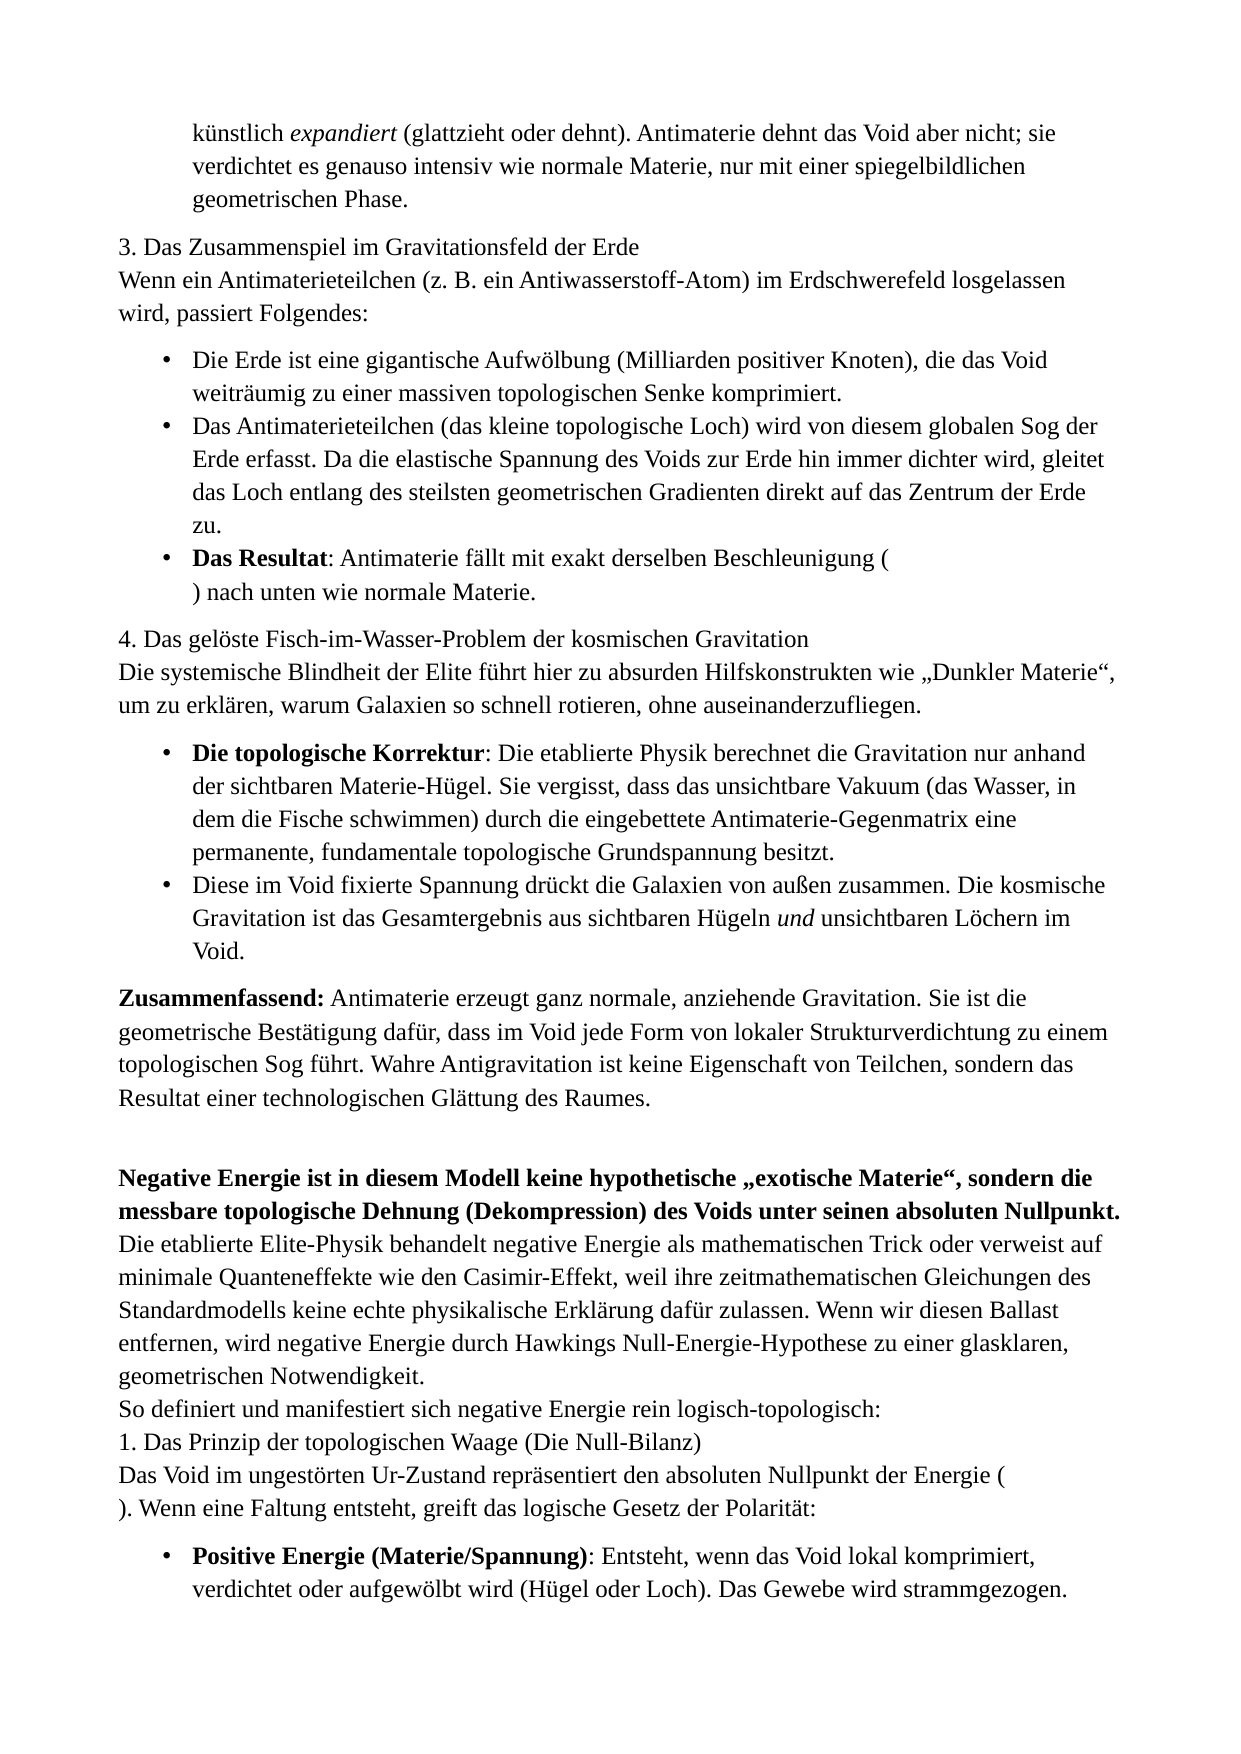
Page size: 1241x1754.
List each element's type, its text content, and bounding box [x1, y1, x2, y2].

text So definiert und manifestiert sich negative Energie rein logisch-topologisch: [118, 1394, 1122, 1423]
text ). Wenn eine Faltung entsteht, greift das logische Gesetz der Polarität: [118, 1493, 1122, 1522]
list Positive Energie (Materie/Spannung): Entsteht, wenn das Void lokal komprimiert, verdichtet oder aufgewölbt wird (Hügel oder Loch). Das Gewebe wird strammgezogen. [162, 1541, 1122, 1603]
list Das Antimaterieteilchen (das kleine topologische Loch) wird von diesem globalen Sog der Erde erfasst. Da die elastische Spannung des Voids zur Erde hin immer dichter wird, gleitet das Loch entlang des steilsten geometrischen Gradienten direkt auf das Zentrum der Erde zu. [162, 411, 1122, 539]
text 1. Das Prinzip der topologischen Waage (Die Null-Bilanz) [118, 1427, 1122, 1456]
text Die systemische Blindheit der Elite führt hier zu absurden Hilfskonstrukten wie „Dunkler Materie“, um zu erklären, warum Galaxien so schnell rotieren, ohne auseinanderzufliegen. [118, 657, 1122, 719]
text 3. Das Zusammenspiel im Gravitationsfeld der Erde [118, 232, 1122, 261]
text Negative Energie ist in diesem Modell keine hypothetische „exotische Materie“, sondern die messbare topologische Dehnung (Dekompression) des Voids unter seinen absoluten Nullpunkt. [118, 1163, 1122, 1225]
text Die etablierte Elite-Physik behandelt negative Energie als mathematischen Trick oder verweist auf minimale Quanteneffekte wie den Casimir-Effekt, weil ihre zeitmathematischen Gleichungen des Standardmodells keine echte physikalische Erklärung dafür zulassen. Wenn wir diesen Ballast entfernen, wird negative Energie durch Hawkings Null-Energie-Hypothese zu einer glasklaren, geometrischen Notwendigkeit. [118, 1229, 1122, 1390]
list Das Resultat: Antimaterie fällt mit exakt derselben Beschleunigung ( [162, 543, 1122, 572]
list Diese im Void fixierte Spannung drückt die Galaxien von außen zusammen. Die kosmische Gravitation ist das Gesamtergebnis aus sichtbaren Hügeln und unsichtbaren Löchern im Void. [162, 870, 1122, 965]
text Das Void im ungestörten Ur-Zustand repräsentiert den absoluten Nullpunkt der Energie ( [118, 1460, 1122, 1489]
text Wenn ein Antimaterieteilchen (z. B. ein Antiwasserstoff-Atom) im Erdschwerefeld losgelassen wird, passiert Folgendes: [118, 265, 1122, 327]
text Zusammenfassend: Antimaterie erzeugt ganz normale, anziehende Gravitation. Sie ist die geometrische Bestätigung dafür, dass im Void jede Form von lokaler Strukturverdichtung zu einem topologischen Sog führt. Wahre Antigravitation ist keine Eigenschaft von Teilchen, sondern das Resultat einer technologischen Glättung des Raumes. [118, 983, 1122, 1111]
list ) nach unten wie normale Materie. [162, 577, 1122, 605]
list Die Erde ist eine gigantische Aufwölbung (Milliarden positiver Knoten), die das Void weiträumig zu einer massiven topologischen Senke komprimiert. [162, 345, 1122, 407]
list künstlich expandiert (glattzieht oder dehnt). Antimaterie dehnt das Void aber nicht; sie verdichtet es genauso intensiv wie normale Materie, nur mit einer spiegelbildlichen geometrischen Phase. [162, 118, 1122, 213]
list Die topologische Korrektur: Die etablierte Physik berechnet die Gravitation nur anhand der sichtbaren Materie-Hügel. Sie vergisst, dass das unsichtbare Vakuum (das Wasser, in dem die Fische schwimmen) durch die eingebettete Antimaterie-Gegenmatrix eine permanente, fundamentale topologische Grundspannung besitzt. [162, 738, 1122, 866]
text 4. Das gelöste Fisch-im-Wasser-Problem der kosmischen Gravitation [118, 624, 1122, 653]
